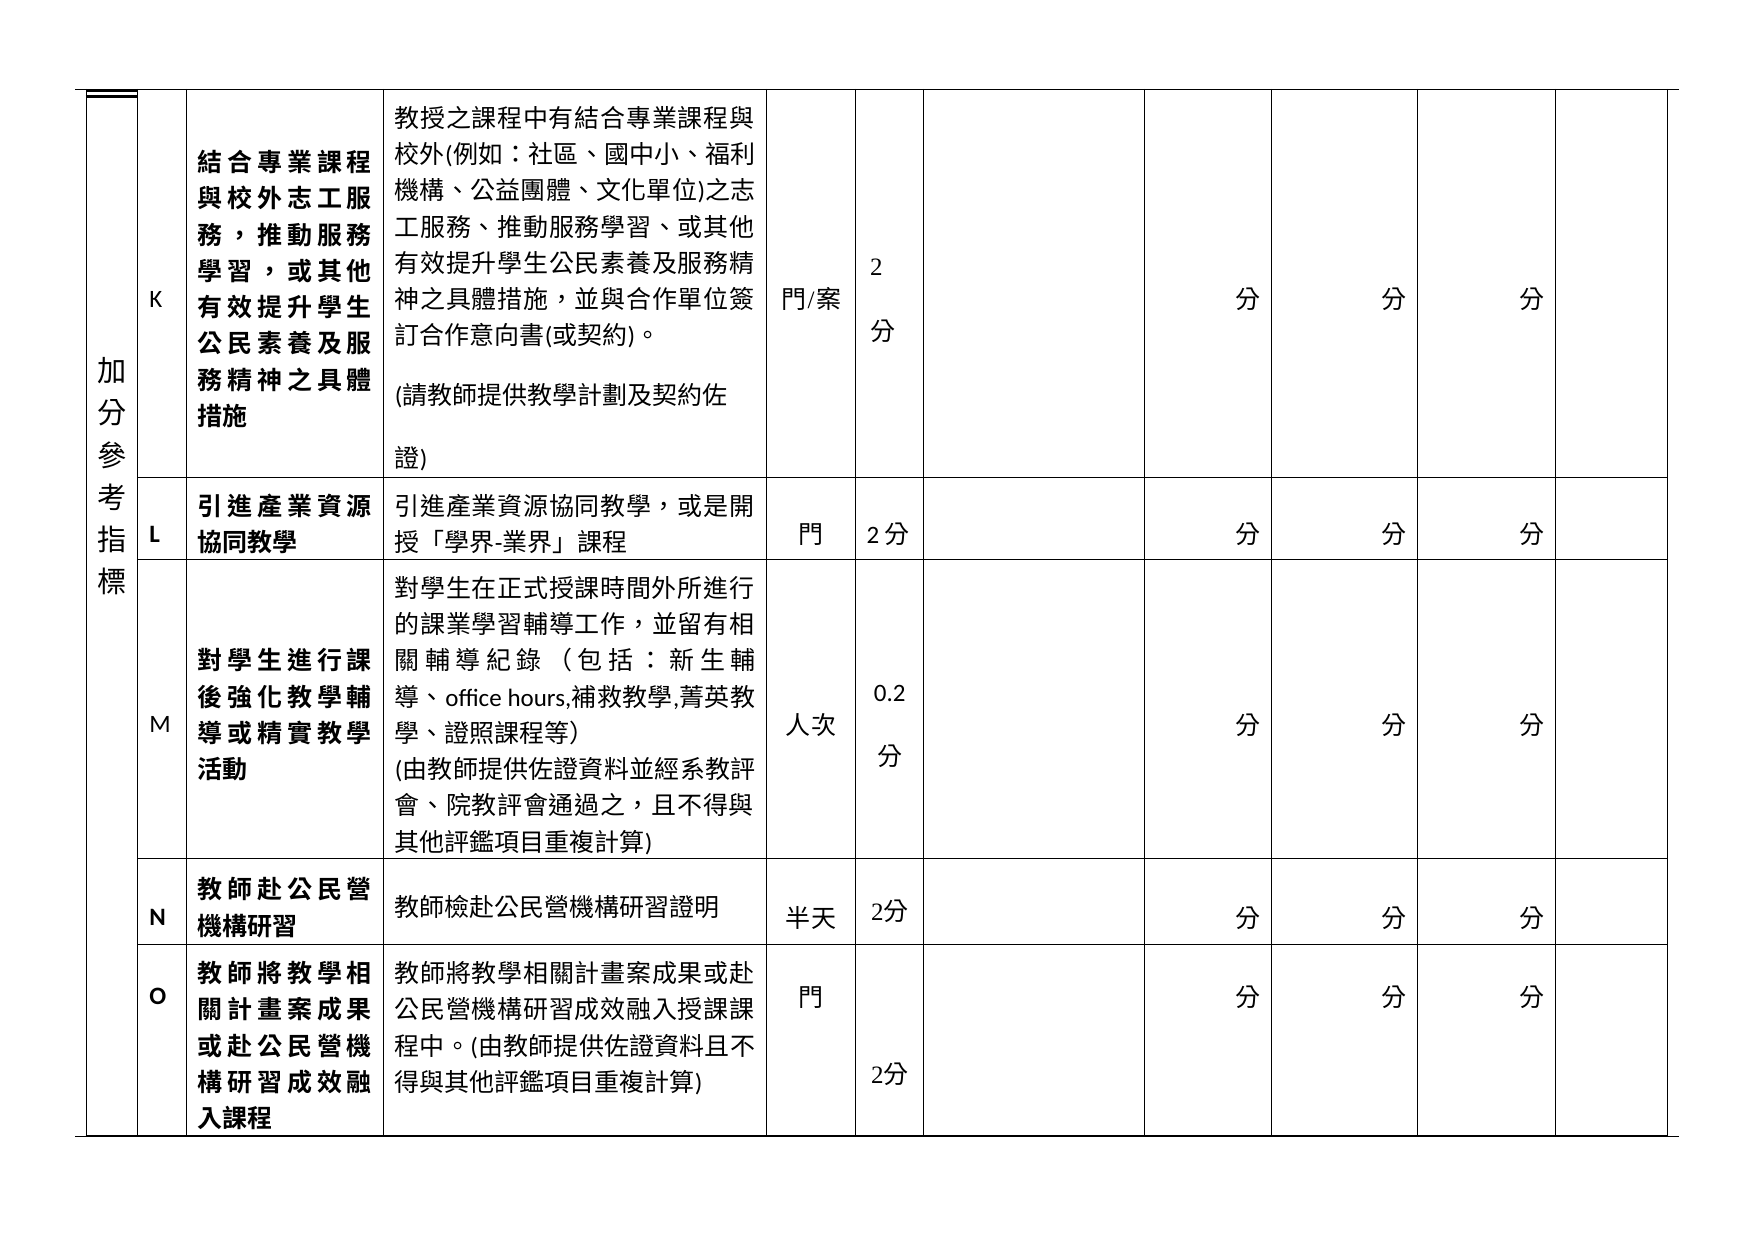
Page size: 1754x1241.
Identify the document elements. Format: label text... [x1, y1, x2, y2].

table_cell [1556, 859, 1667, 944]
table_cell N [138, 859, 186, 944]
table_cell 半天 [767, 859, 855, 944]
table_cell [924, 478, 1144, 559]
table_cell 分 [1272, 859, 1417, 944]
table_cell 結合專業課程與校外志工服務，推動服務學習，或其他有效提升學生公民素養及服務精神之具體措施 [187, 90, 383, 477]
table_cell 分 [1418, 90, 1555, 477]
table_cell [924, 90, 1144, 477]
table_cell 分 [1418, 859, 1555, 944]
table_cell 分 [1145, 560, 1271, 858]
table_cell 分 [1145, 478, 1271, 559]
table_header [1668, 90, 1679, 1136]
table_cell [1556, 560, 1667, 858]
table_cell 教師檢赴公民營機構研習證明 [384, 859, 766, 944]
table_cell [1556, 945, 1667, 1135]
table_cell 門 [767, 478, 855, 559]
table_cell 分 [1418, 945, 1555, 1135]
table_cell 門/案 [767, 90, 855, 477]
table_cell [924, 560, 1144, 858]
table_cell 引進產業資源協同教學 [187, 478, 383, 559]
table_cell O [138, 945, 186, 1135]
table_cell 門 [767, 945, 855, 1135]
table_cell 教師赴公民營機構研習 [187, 859, 383, 944]
table_cell [924, 859, 1144, 944]
table_cell 對學生進行課後強化教學輔導或精實教學活動 [187, 560, 383, 858]
table_header [75, 90, 86, 1136]
table_cell 2分 [856, 859, 923, 944]
table_cell 教師將教學相關計畫案成果或赴公民營機構研習成效融入課程 [187, 945, 383, 1135]
table_cell 人次 [767, 560, 855, 858]
table_cell 加分參考指標 [87, 98, 137, 1135]
table_cell 教授之課程中有結合專業課程與校外(例如：社區、國中小、福利機構、公益團體、文化單位)之志工服務、推動服務學習、或其他有效提升學生公民素養及服務精神之具體措施，並與合作單位簽訂合作意向書(或契約)。 (請教師提供教學計劃及契約佐證) [384, 90, 766, 477]
table_cell M [138, 560, 186, 858]
table_cell 2分 [856, 478, 923, 559]
table_cell 分 [1272, 560, 1417, 858]
table_cell [924, 945, 1144, 1135]
table_cell 分 [1272, 90, 1417, 477]
table_cell 2分 [856, 945, 923, 1135]
table_cell 引進產業資源協同教學，或是開授「學界-業界」課程 [384, 478, 766, 559]
table_cell [1556, 478, 1667, 559]
table_cell 分 [1272, 478, 1417, 559]
table_cell 對學生在正式授課時間外所進行的課業學習輔導工作，並留有相關輔導紀錄（包括：新生輔導、office hours,補救教學,菁英教學、證照課程等） (由教師提供佐證資料並經系教評會、院教評會通過之，且不得與其他評鑑項目重複計算) [384, 560, 766, 858]
table_cell 0.2分 [856, 560, 923, 858]
table_cell 分 [1418, 478, 1555, 559]
table_cell 2分 [856, 90, 923, 477]
table_cell [1556, 90, 1667, 477]
table_cell 分 [1145, 945, 1271, 1135]
table_cell 分 [1145, 90, 1271, 477]
table_cell 分 [1272, 945, 1417, 1135]
table_cell 分 [1145, 859, 1271, 944]
table_cell 分 [1418, 560, 1555, 858]
table_cell K [138, 90, 186, 477]
table_cell L [138, 478, 186, 559]
table_cell 教師將教學相關計畫案成果或赴公民營機構研習成效融入授課課程中。(由教師提供佐證資料且不得與其他評鑑項目重複計算) [384, 945, 766, 1135]
